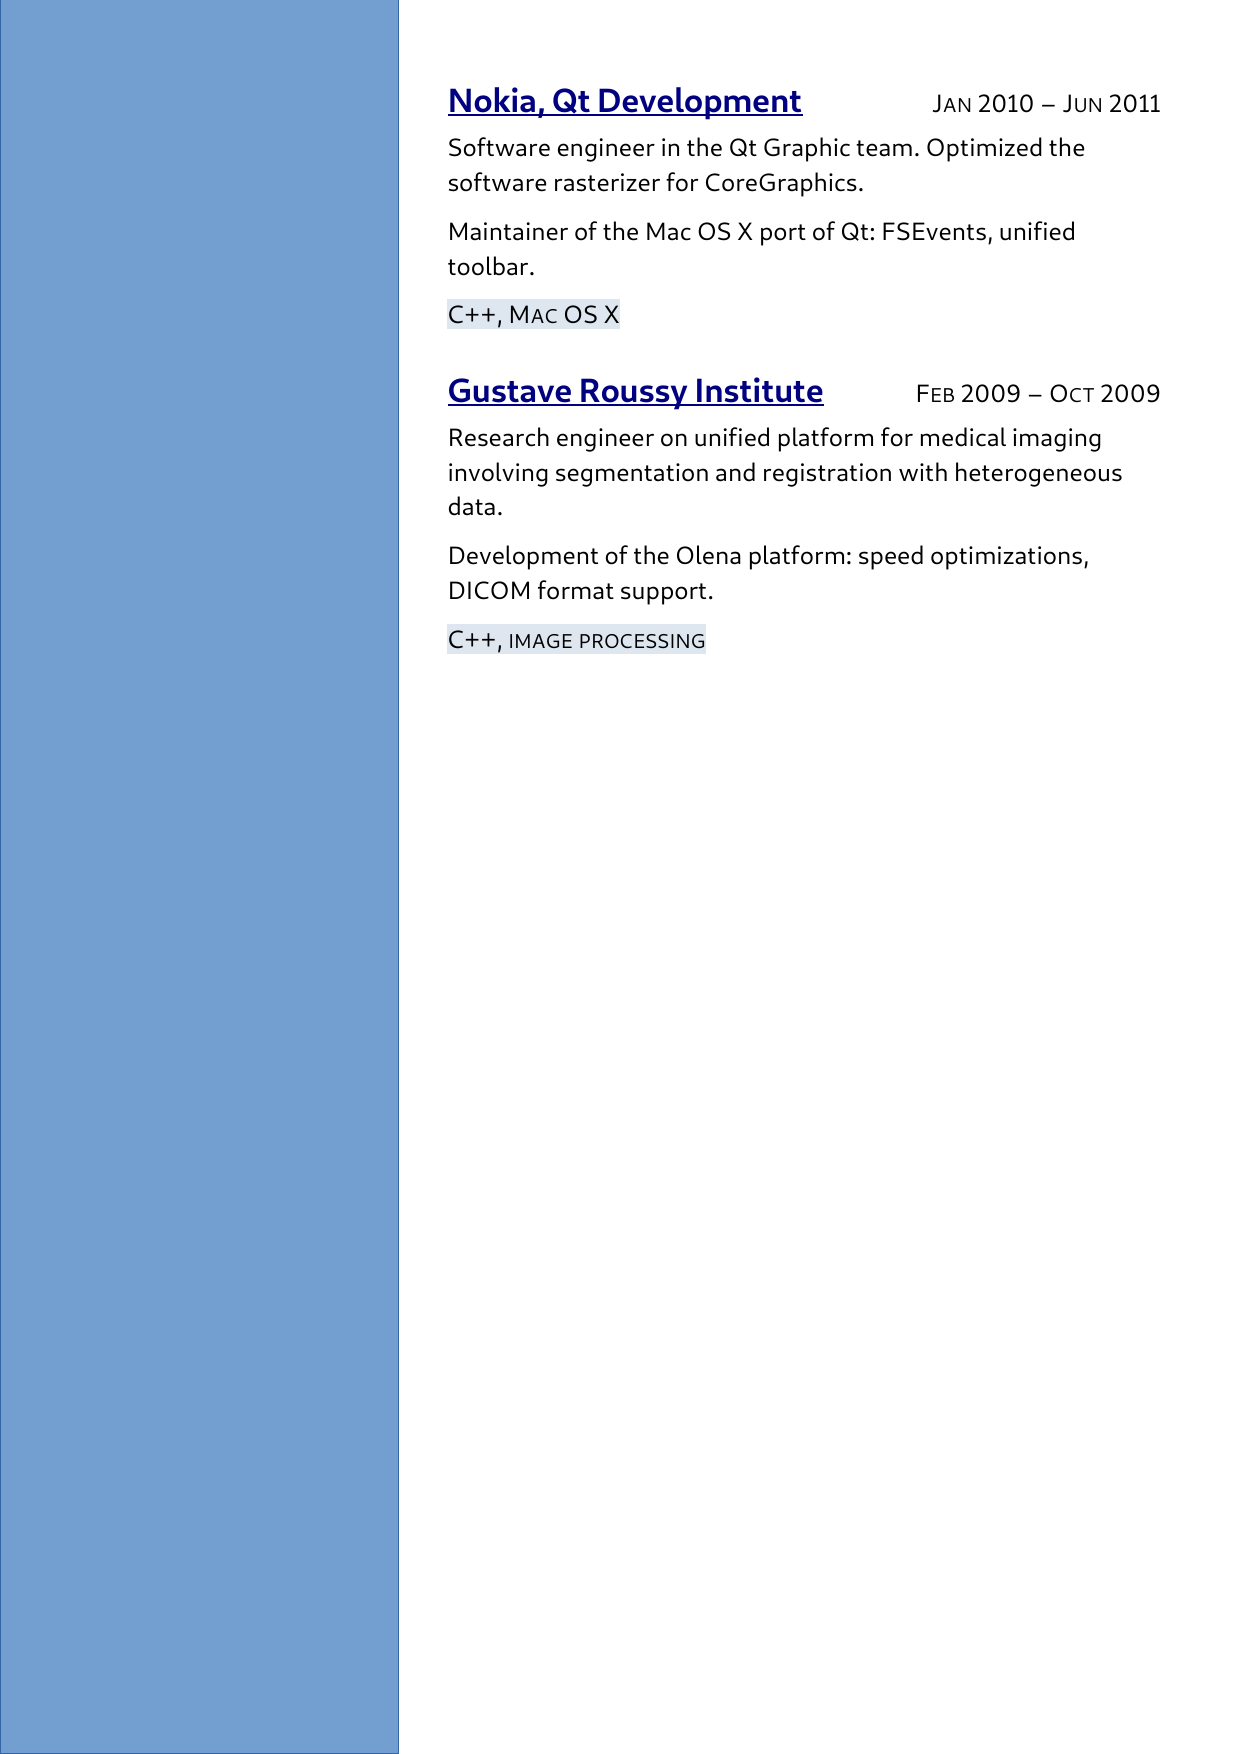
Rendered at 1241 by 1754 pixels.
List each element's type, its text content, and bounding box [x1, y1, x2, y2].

text C++, Mac OS X [444, 296, 1164, 329]
text Research engineer on unified platform for medical imaging involving segmentation and registration with heterogeneous data. [444, 419, 1164, 521]
subtitle Nokia, Qt Development Jan 2010 – Jun 2011 [444, 76, 1164, 120]
subtitle Gustave Roussy Institute Feb 2009 – Oct 2009 [444, 366, 1164, 409]
text Maintainer of the Mac OS X port of Qt: FSEvents, unified toolbar. [444, 213, 1164, 280]
text C++, image processing [444, 621, 1164, 657]
text Development of the Olena platform: speed optimizations, DICOM format support. [444, 537, 1164, 604]
text Software engineer in the Qt Graphic team. Optimized the software rasterizer for CoreGraphics. [444, 129, 1164, 197]
